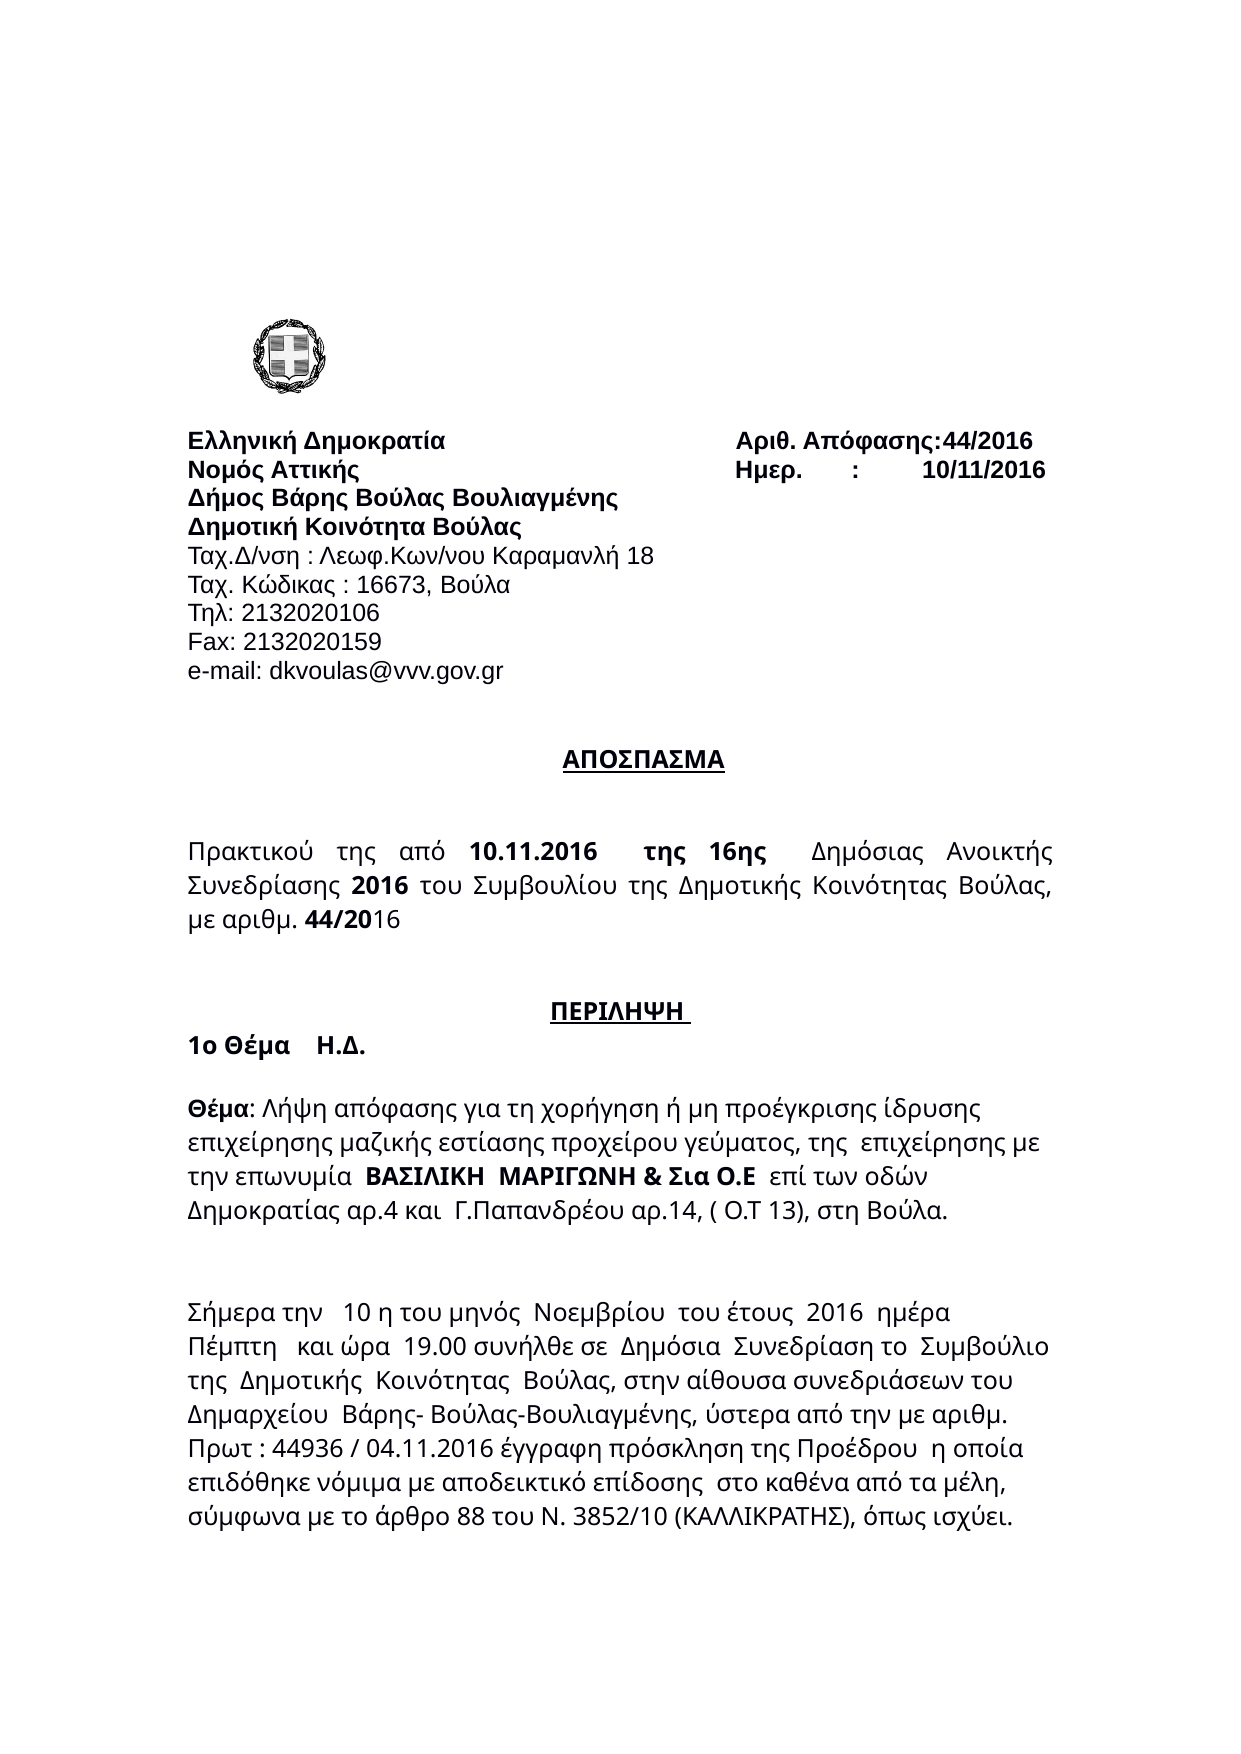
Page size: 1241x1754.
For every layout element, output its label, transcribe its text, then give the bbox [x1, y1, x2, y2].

text Σήμερα την 10 η του μηνός Νοεμβρίου του έτους 2016 ημέρα Πέμπτη και ώρα 19.00 συνήλθε σε Δημόσια Συνεδρίαση το Συμβούλιο της Δημοτικής Κοινότητας Βούλας, στην αίθουσα συνεδριάσεων του Δημαρχείου Βάρης- Βούλας-Βουλιαγμένης, ύστερα από την με αριθμ. Πρωτ : 44936 / 04.11.2016 έγγραφη πρόσκληση της Προέδρου η οποία επιδόθηκε νόμιμα με αποδεικτικό επίδοσης στο καθένα από τα μέλη, σύμφωνα με το άρθρο 88 του Ν. 3852/10 (ΚΑΛΛΙΚΡΑΤΗΣ), όπως ισχύει. [187, 1294, 1053, 1533]
text Δήμος Βάρης Βούλας Βουλιαγμένης [187, 483, 1053, 512]
text Ταχ. Κώδικας : 16673, Bούλα [187, 569, 1053, 598]
text Τηλ: 2132020106 [187, 598, 1053, 627]
text e-mail: dkvoulas@vvv.gov.gr [187, 656, 1053, 684]
picture [250, 316, 329, 397]
text Eλληνική Δημοκρατία Αριθ. Απόφασης:44/2016 [187, 426, 1053, 454]
text Πρακτικού της από 10.11.2016 της 16ης Δημόσιας Ανοικτής Συνεδρίασης 2016 του Συμβουλίου της Δημοτικής Κοινότητας Βούλας, με αριθμ. 44/2016 [187, 834, 1053, 936]
text 1ο Θέμα Η.Δ. [187, 1027, 1053, 1061]
text ΑΠΟΣΠΑΣΜΑ [187, 742, 1053, 776]
text Fax: 2132020159 [187, 627, 1053, 656]
text Θέμα: Λήψη απόφασης για τη χορήγηση ή μη προέγκρισης ίδρυσης επιχείρησης μαζικής εστίασης προχείρου γεύματος, της επιχείρησης με την επωνυμία ΒΑΣΙΛΙΚΗ ΜΑΡΙΓΩΝΗ & Σια Ο.Ε επί των οδών Δημοκρατίας αρ.4 και Γ.Παπανδρέου αρ.14, ( Ο.Τ 13), στη Βούλα. [187, 1090, 1053, 1226]
text Ταχ.Δ/νση : Λεωφ.Κων/νου Καραμανλή 18 [187, 541, 1053, 569]
text Νομός Αττικής Hμερ. : 10/11/2016 [187, 454, 1053, 483]
text Δημοτική Κοινότητα Βούλας [187, 512, 1053, 541]
text ΠΕΡΙΛΗΨΗ [187, 993, 1053, 1027]
